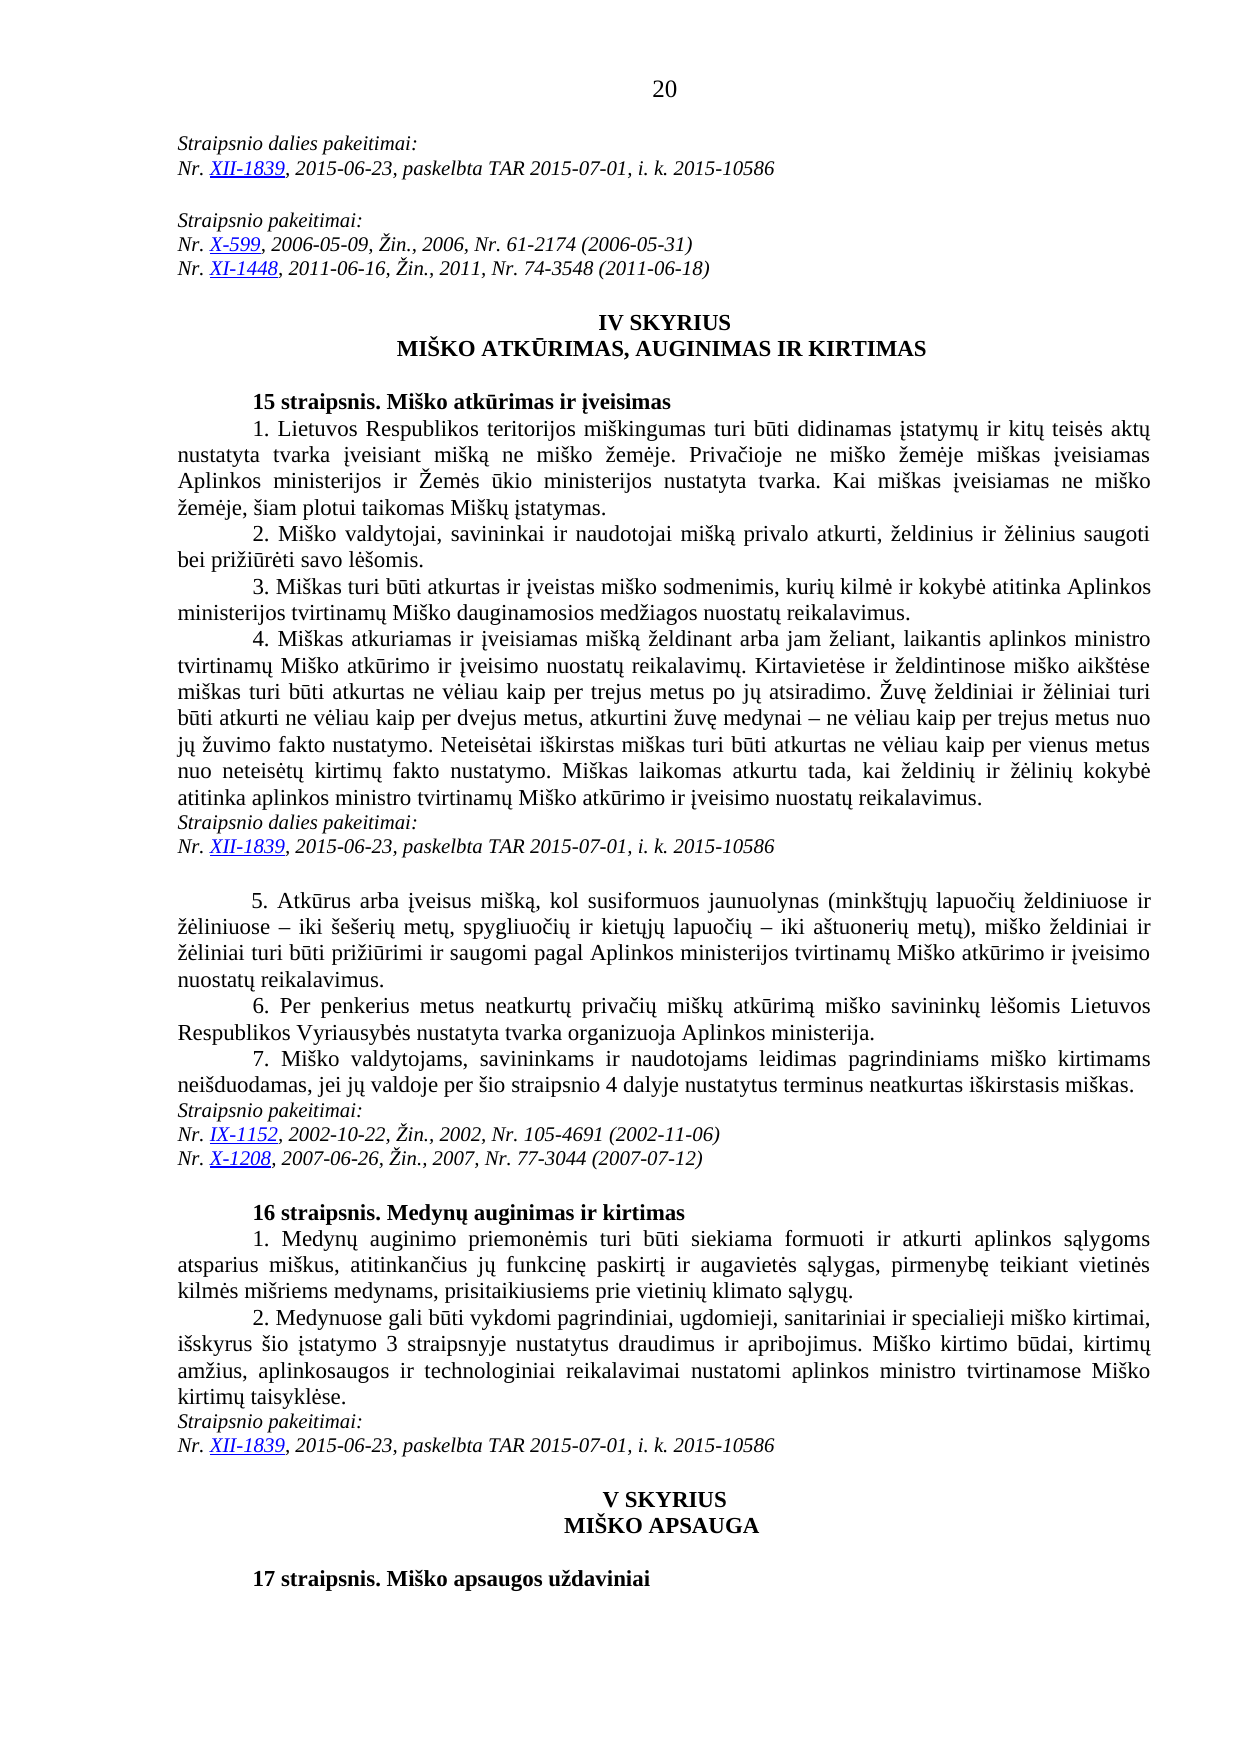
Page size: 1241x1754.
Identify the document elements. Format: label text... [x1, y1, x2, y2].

text Nr. IX-1152, 2002-10-22, Žin., 2002, Nr. 105-4691 (2002-11-06) [177, 1122, 1152, 1146]
text Nr. X-599, 2006-05-09, Žin., 2006, Nr. 61-2174 (2006-05-31) [177, 232, 1152, 256]
text 4. Miškas atkuriamas ir įveisiamas mišką želdinant arba jam želiant, laikantis aplinkos ministro tvirtinamų Miško atkūrimo ir įveisimo nuostatų reikalavimų. Kirtavietėse ir želdintinose miško aikštėse miškas turi būti atkurtas ne vėliau kaip per trejus metus po jų atsiradimo. Žuvę želdiniai ir žėliniai turi būti atkurti ne vėliau kaip per dvejus metus, atkurtini žuvę medynai – ne vėliau kaip per trejus metus nuo jų žuvimo fakto nustatymo. Neteisėtai iškirstas miškas turi būti atkurtas ne vėliau kaip per vienus metus nuo neteisėtų kirtimų fakto nustatymo. Miškas laikomas atkurtu tada, kai želdinių ir žėlinių kokybė atitinka aplinkos ministro tvirtinamų Miško atkūrimo ir įveisimo nuostatų reikalavimus. [177, 625, 1152, 810]
text Straipsnio pakeitimai: [177, 1098, 1152, 1122]
text 7. Miško valdytojams, savininkams ir naudotojams leidimas pagrindiniams miško kirtimams neišduodamas, jei jų valdoje per šio straipsnio 4 dalyje nustatytus terminus neatkurtas iškirstasis miškas. [177, 1045, 1152, 1098]
text 15 straipsnis. Miško atkūrimas ir įveisimas [177, 388, 1152, 414]
text Straipsnio pakeitimai: [177, 1409, 1152, 1433]
text V SKYRIUS [177, 1486, 1152, 1513]
text 1. Medynų auginimo priemonėmis turi būti siekiama formuoti ir atkurti aplinkos sąlygoms atsparius miškus, atitinkančius jų funkcinę paskirtį ir augavietės sąlygas, pirmenybę teikiant vietinės kilmės mišriems medynams, prisitaikiusiems prie vietinių klimato sąlygų. [177, 1225, 1152, 1304]
text 3. Miškas turi būti atkurtas ir įveistas miško sodmenimis, kurių kilmė ir kokybė atitinka Aplinkos ministerijos tvirtinamų Miško dauginamosios medžiagos nuostatų reikalavimus. [177, 573, 1152, 625]
text 5. Atkūrus arba įveisus mišką, kol susiformuos jaunuolynas (minkštųjų lapuočių želdiniuose ir žėliniuose – iki šešerių metų, spygliuočių ir kietųjų lapuočių – iki aštuonerių metų), miško želdiniai ir žėliniai turi būti prižiūrimi ir saugomi pagal Aplinkos ministerijos tvirtinamų Miško atkūrimo ir įveisimo nuostatų reikalavimus. [177, 887, 1152, 992]
text Nr. XII-1839, 2015-06-23, paskelbta TAR 2015-07-01, i. k. 2015-10586 [177, 155, 1152, 179]
text 1. Lietuvos Respublikos teritorijos miškingumas turi būti didinamas įstatymų ir kitų teisės aktų nustatyta tvarka įveisiant mišką ne miško žemėje. Privačioje ne miško žemėje miškas įveisiamas Aplinkos ministerijos ir Žemės ūkio ministerijos nustatyta tvarka. Kai miškas įveisiamas ne miško žemėje, šiam plotui taikomas Miškų įstatymas. [177, 414, 1152, 520]
text MIŠKO APSAUGA [177, 1513, 1152, 1539]
text Straipsnio dalies pakeitimai: [177, 131, 1152, 155]
text 6. Per penkerius metus neatkurtų privačių miškų atkūrimą miško savininkų lėšomis Lietuvos Respublikos Vyriausybės nustatyta tvarka organizuoja Aplinkos ministerija. [177, 992, 1152, 1045]
text MIŠKO ATKŪRIMAS, AUGINIMAS IR KIRTIMAS [177, 336, 1152, 362]
text Nr. XI-1448, 2011-06-16, Žin., 2011, Nr. 74-3548 (2011-06-18) [177, 256, 1152, 280]
text Nr. XII-1839, 2015-06-23, paskelbta TAR 2015-07-01, i. k. 2015-10586 [177, 1433, 1152, 1457]
text Straipsnio dalies pakeitimai: [177, 810, 1152, 834]
text Nr. X-1208, 2007-06-26, Žin., 2007, Nr. 77-3044 (2007-07-12) [177, 1146, 1152, 1170]
text 2. Miško valdytojai, savininkai ir naudotojai mišką privalo atkurti, želdinius ir žėlinius saugoti bei prižiūrėti savo lėšomis. [177, 520, 1152, 573]
text Straipsnio pakeitimai: [177, 208, 1152, 232]
text 17 straipsnis. Miško apsaugos uždaviniai [177, 1565, 1152, 1592]
text 16 straipsnis. Medynų auginimas ir kirtimas [177, 1198, 1152, 1225]
text 2. Medynuose gali būti vykdomi pagrindiniai, ugdomieji, sanitariniai ir specialieji miško kirtimai, išskyrus šio įstatymo 3 straipsnyje nustatytus draudimus ir apribojimus. Miško kirtimo būdai, kirtimų amžius, aplinkosaugos ir technologiniai reikalavimai nustatomi aplinkos ministro tvirtinamose Miško kirtimų taisyklėse. [177, 1304, 1152, 1409]
text IV SKYRIUS [177, 309, 1152, 336]
text Nr. XII-1839, 2015-06-23, paskelbta TAR 2015-07-01, i. k. 2015-10586 [177, 834, 1152, 858]
